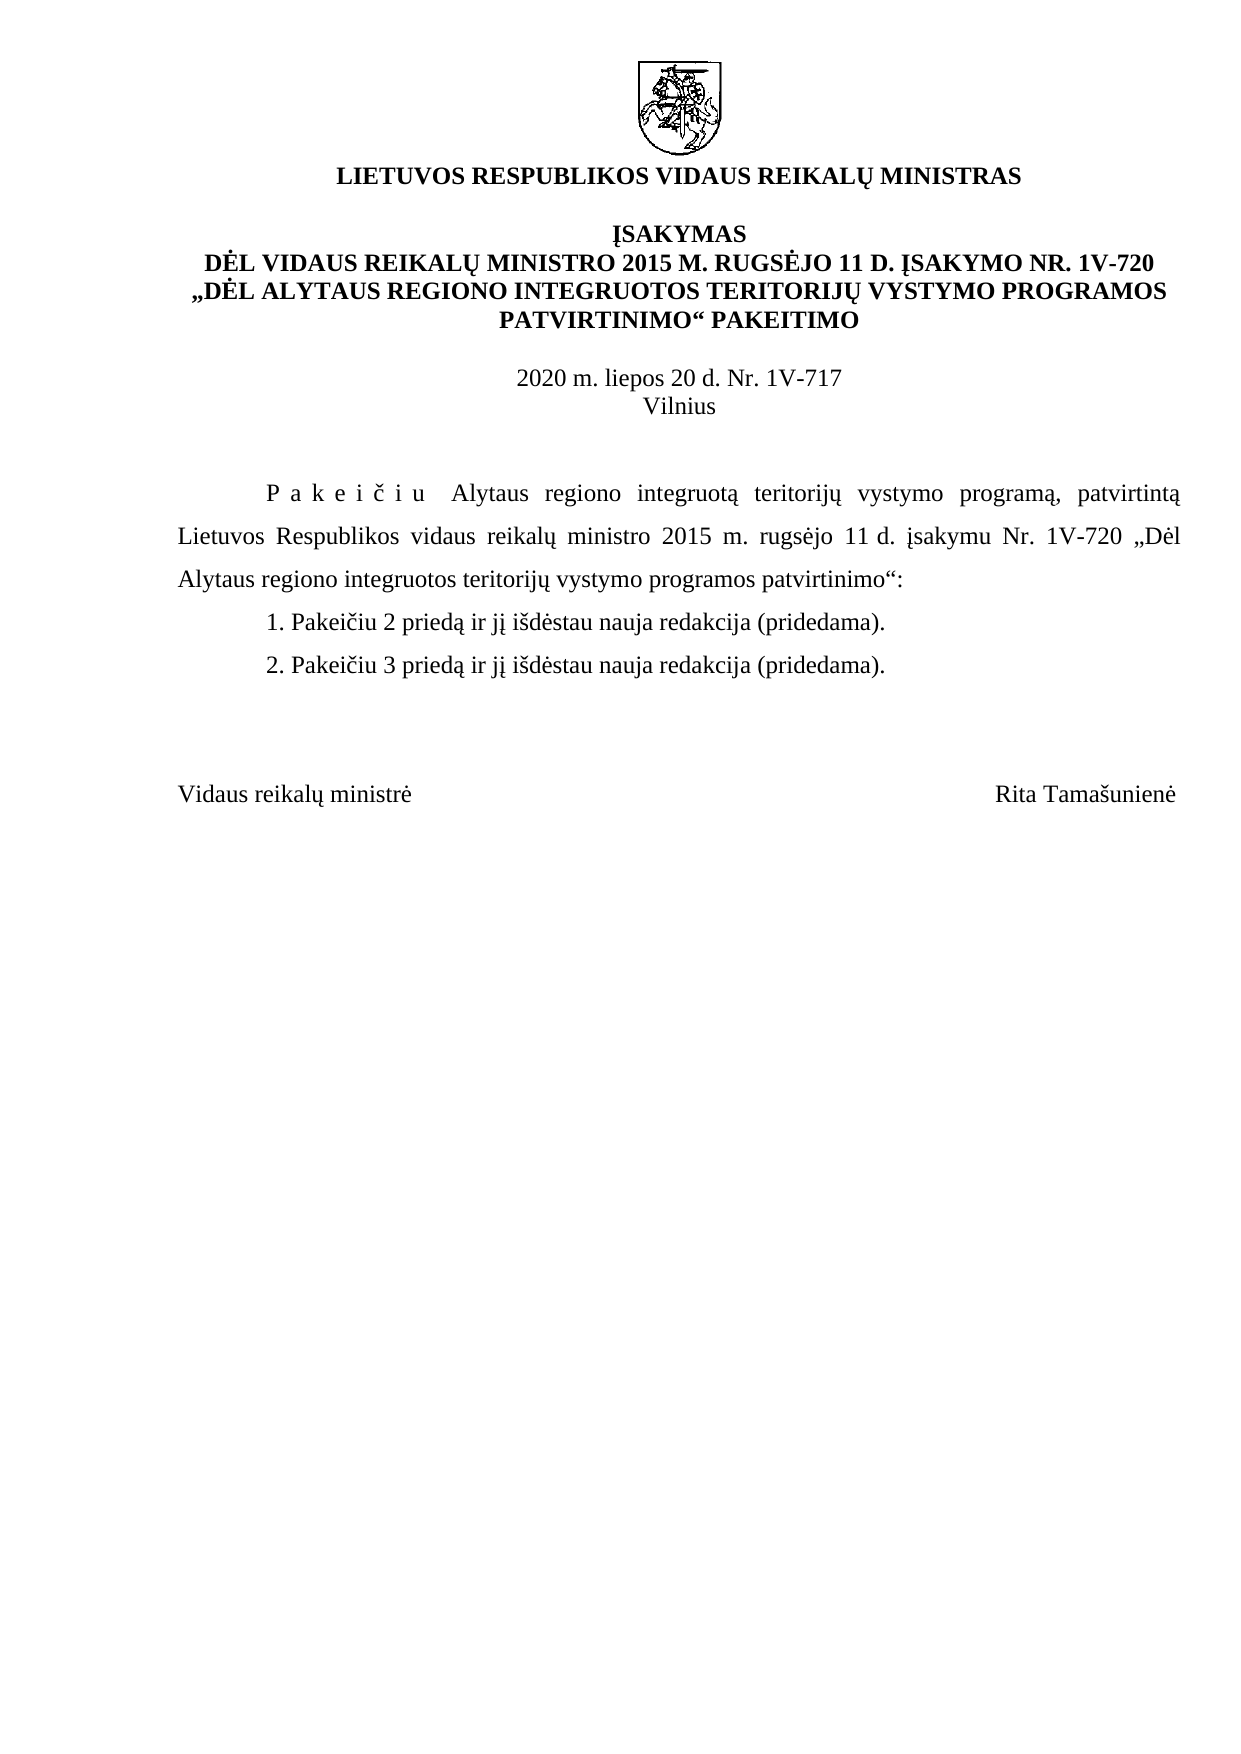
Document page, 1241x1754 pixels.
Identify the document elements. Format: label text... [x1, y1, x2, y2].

text 2. Pakeičiu 3 priedą ir jį išdėstau nauja redakcija (pridedama). [177, 650, 1181, 679]
text Pakeičiu Alytaus regiono integruotą teritorijų vystymo programą, patvirtintą Lietuvos Respublikos vidaus reikalų ministro 2015 m. rugsėjo 11 d. įsakymu Nr. 1V-720 „Dėl Alytaus regiono integruotos teritorijų vystymo programos patvirtinimo“: [177, 478, 1181, 593]
text 1. Pakeičiu 2 priedą ir jį išdėstau nauja redakcija (pridedama). [177, 607, 1181, 636]
text 2020 m. liepos 20 d. Nr. 1V-717 [177, 363, 1181, 391]
text ĮSAKYMAS [177, 219, 1181, 248]
text LIETUVOS RESPUBLIKOS VIDAUS REIKALŲ MINISTRAS [177, 161, 1181, 190]
text DĖL VIDAUS REIKALŲ MINISTRO 2015 m. RUGSĖJO 11 d. įsakymo nr. 1v-720 „dėl ALYTAUS REGIONO INTEGRUOTOS TERITORIJŲ VYSTYMO PROGRAMOS PATVIRTINIMO“ pakeitimo [177, 248, 1181, 334]
text Vidaus reikalų ministrė Rita Tamašunienė [177, 779, 1181, 808]
text Vilnius [177, 391, 1181, 420]
